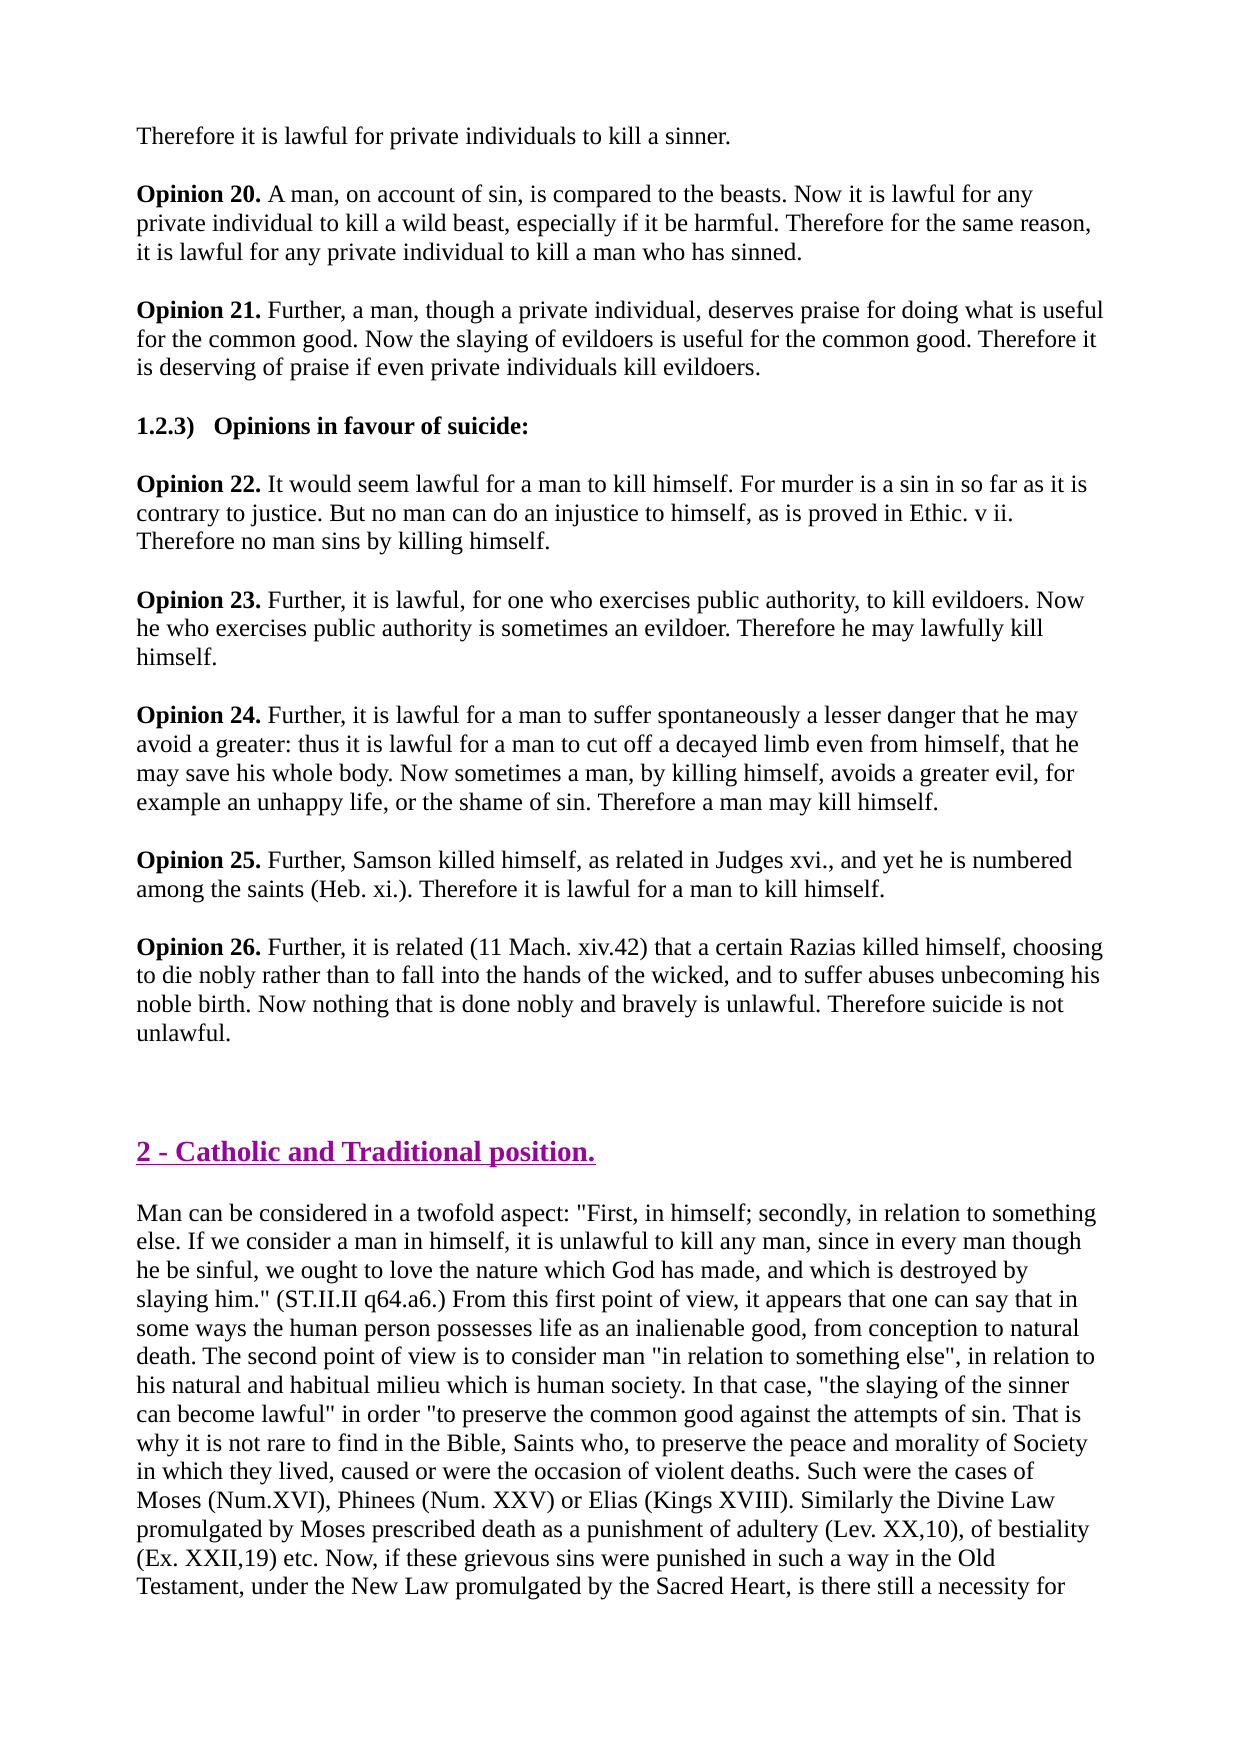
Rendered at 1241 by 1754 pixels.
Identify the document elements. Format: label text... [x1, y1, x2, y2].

table_header Therefore it is lawful for private individuals to kill a sinner. Opinion 20. A man, on account of sin, is compared to the beasts. Now it is lawful for any private individual to kill a wild beast, especially if it be harmful. Therefore for the same reason, it is lawful for any private individual to kill a man who has sinned. Opinion 21. Further, a man, though a private individual, deserves praise for doing what is useful for the common good. Now the slaying of evildoers is useful for the common good. Therefore it is deserving of praise if even private individuals kill evildoers. 1.2.3) Opinions in favour of suicide: Opinion 22. It would seem lawful for a man to kill himself. For murder is a sin in so far as it is contrary to justice. But no man can do an injustice to himself, as is proved in Ethic. v ii. Therefore no man sins by killing himself. Opinion 23. Further, it is lawful, for one who exercises public authority, to kill evildoers. Now he who exercises public authority is sometimes an evildoer. Therefore he may lawfully kill himself. Opinion 24. Further, it is lawful for a man to suffer spontaneously a lesser danger that he may avoid a greater: thus it is lawful for a man to cut off a decayed limb even from himself, that he may save his whole body. Now sometimes a man, by killing himself, avoids a greater evil, for example an unhappy life, or the shame of sin. Therefore a man may kill himself. Opinion 25. Further, Samson killed himself, as related in Judges xvi., and yet he is numbered among the saints (Heb. xi.). Therefore it is lawful for a man to kill himself. Opinion 26. Further, it is related (11 Mach. xiv.42) that a certain Razias killed himself, choosing to die nobly rather than to fall into the hands of the wicked, and to suffer abuses unbecoming his noble birth. Now nothing that is done nobly and bravely is unlawful. Therefore suicide is not unlawful. 2 - Catholic and Traditional position. Man can be considered in a twofold aspect: "First, in himself; secondly, in relation to something else. If we consider a man in himself, it is unlawful to kill any man, since in every man though he be sinful, we ought to love the nature which God has made, and which is destroyed by slaying him." (ST.II.II q64.a6.) From this first point of view, it appears that one can say that in some ways the human person possesses life as an inalienable good, from conception to natural death. The second point of view is to consider man "in relation to something else", in relation to his natural and habitual milieu which is human society. In that case, "the slaying of the sinner can become lawful" in order "to preserve the common good against the attempts of sin. That is why it is not rare to find in the Bible, Saints who, to preserve the peace and morality of Society in which they lived, caused or were the occasion of violent deaths. Such were the cases of Moses (Num.XVI), Phinees (Num. XXV) or Elias (Kings XVIII). Similarly the Divine Law promulgated by Moses prescribed death as a punishment of adultery (Lev. XX,10), of bestiality (Ex. XXII,19) etc. Now, if these grievous sins were punished in such a way in the Old Testament, under the New Law promulgated by the Sacred Heart, is there still a necessity for [133, 118, 1107, 1603]
